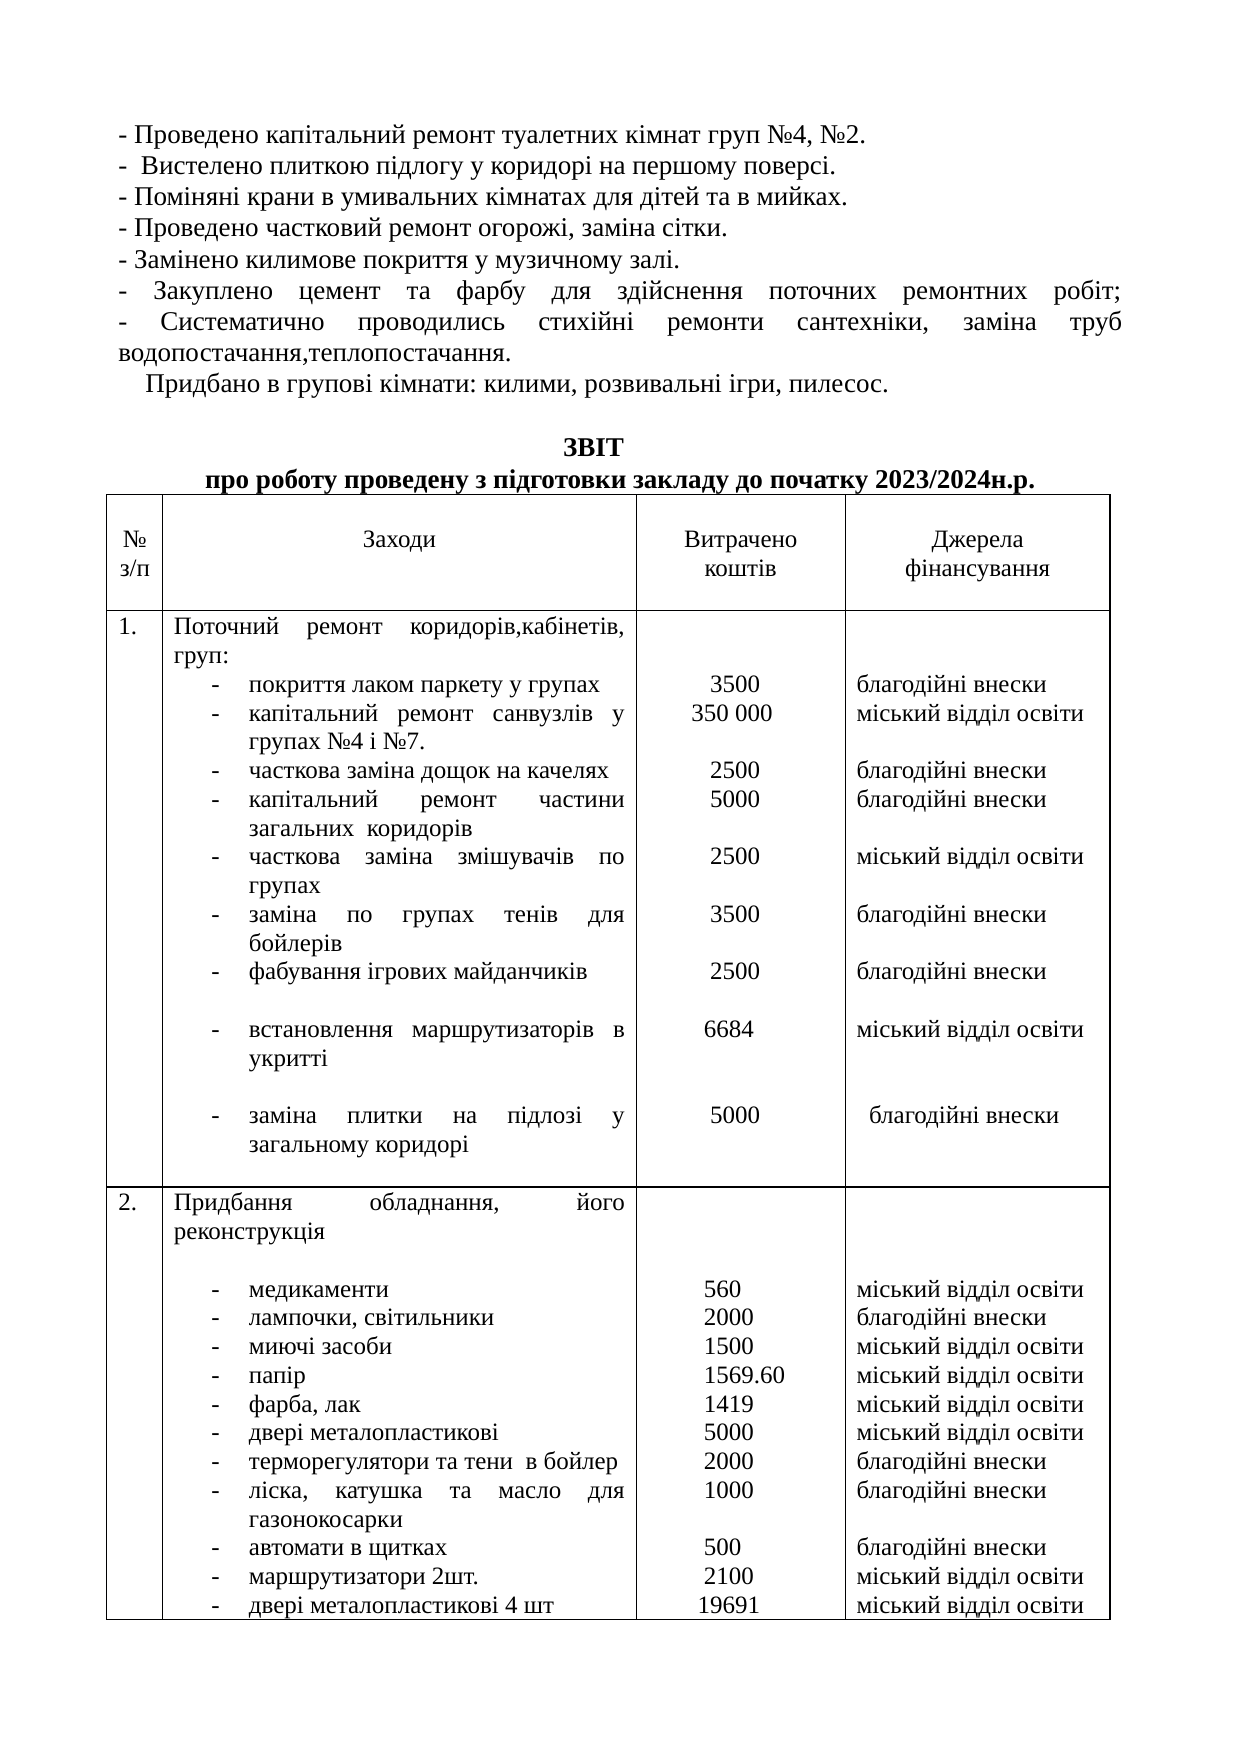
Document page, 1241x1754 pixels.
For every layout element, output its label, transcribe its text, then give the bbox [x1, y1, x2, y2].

table_header Джерела фінансування [846, 495, 1109, 610]
table_cell Придбання обладнання, його реконструкція медикаменти лампочки, світильники миючі засоби папір фарба, лак двері металопластикові терморегулятори та тени в бойлер ліска, катушка та масло для газонокосарки автомати в щитках маршрутизатори 2шт. двері металопластикові 4 шт [163, 1188, 636, 1619]
table_cell 2. [107, 1188, 162, 1619]
text - Вистелено плиткою підлогу у коридорі на першому поверсі. [118, 149, 1122, 180]
table_header Витрачено коштів [637, 495, 845, 610]
table_cell 1. [107, 611, 162, 1186]
table_cell Поточний ремонт коридорів,кабінетів, груп: покриття лаком паркету у групах капітальний ремонт санвузлів у групах №4 і №7. часткова заміна дощок на качелях капітальний ремонт частини загальних коридорів часткова заміна змішувачів по групах заміна по групах тенів для бойлерів фабування ігрових майданчиків встановлення маршрутизаторів в укритті заміна плитки на підлозі у загальному коридорі [163, 611, 636, 1186]
text - Закуплено цемент та фарбу для здійснення поточних ремонтних робіт; - Систематично проводились стихійні ремонти сантехніки, заміна труб водопостачання,теплопостачання. Придбано в групові кімнати: килими, розвивальні ігри, пилесос. [118, 274, 1122, 398]
text - Поміняні крани в умивальних кімнатах для дітей та в мийках. [118, 180, 1122, 212]
text ЗВІТ [118, 429, 1122, 463]
table_header Заходи [163, 495, 636, 610]
list - Замінено килимове покриття у музичному залі. [118, 243, 1122, 274]
table_cell благодійні внески міський відділ освіти благодійні внески благодійні внески міський відділ освіти благодійні внески благодійні внески міський відділ освіти благодійні внески [846, 611, 1109, 1186]
text - Проведено капітальний ремонт туалетних кімнат груп №4, №2. [118, 118, 1122, 149]
table_cell 3500 350 000 2500 5000 2500 3500 2500 6684 5000 [637, 611, 845, 1186]
table_header № з/п [107, 495, 162, 610]
table_cell 560 2000 1500 1569.60 1419 5000 2000 1000 500 2100 19691 [637, 1188, 845, 1619]
table_cell міський відділ освіти благодійні внески міський відділ освіти міський відділ освіти міський відділ освіти міський відділ освіти благодійні внески благодійні внески благодійні внески міський відділ освіти міський відділ освіти [846, 1188, 1109, 1619]
list - Проведено частковий ремонт огорожі, заміна сітки. [118, 212, 1122, 243]
text про роботу проведену з підготовки закладу до початку 2023/2024н.р. [118, 463, 1122, 494]
